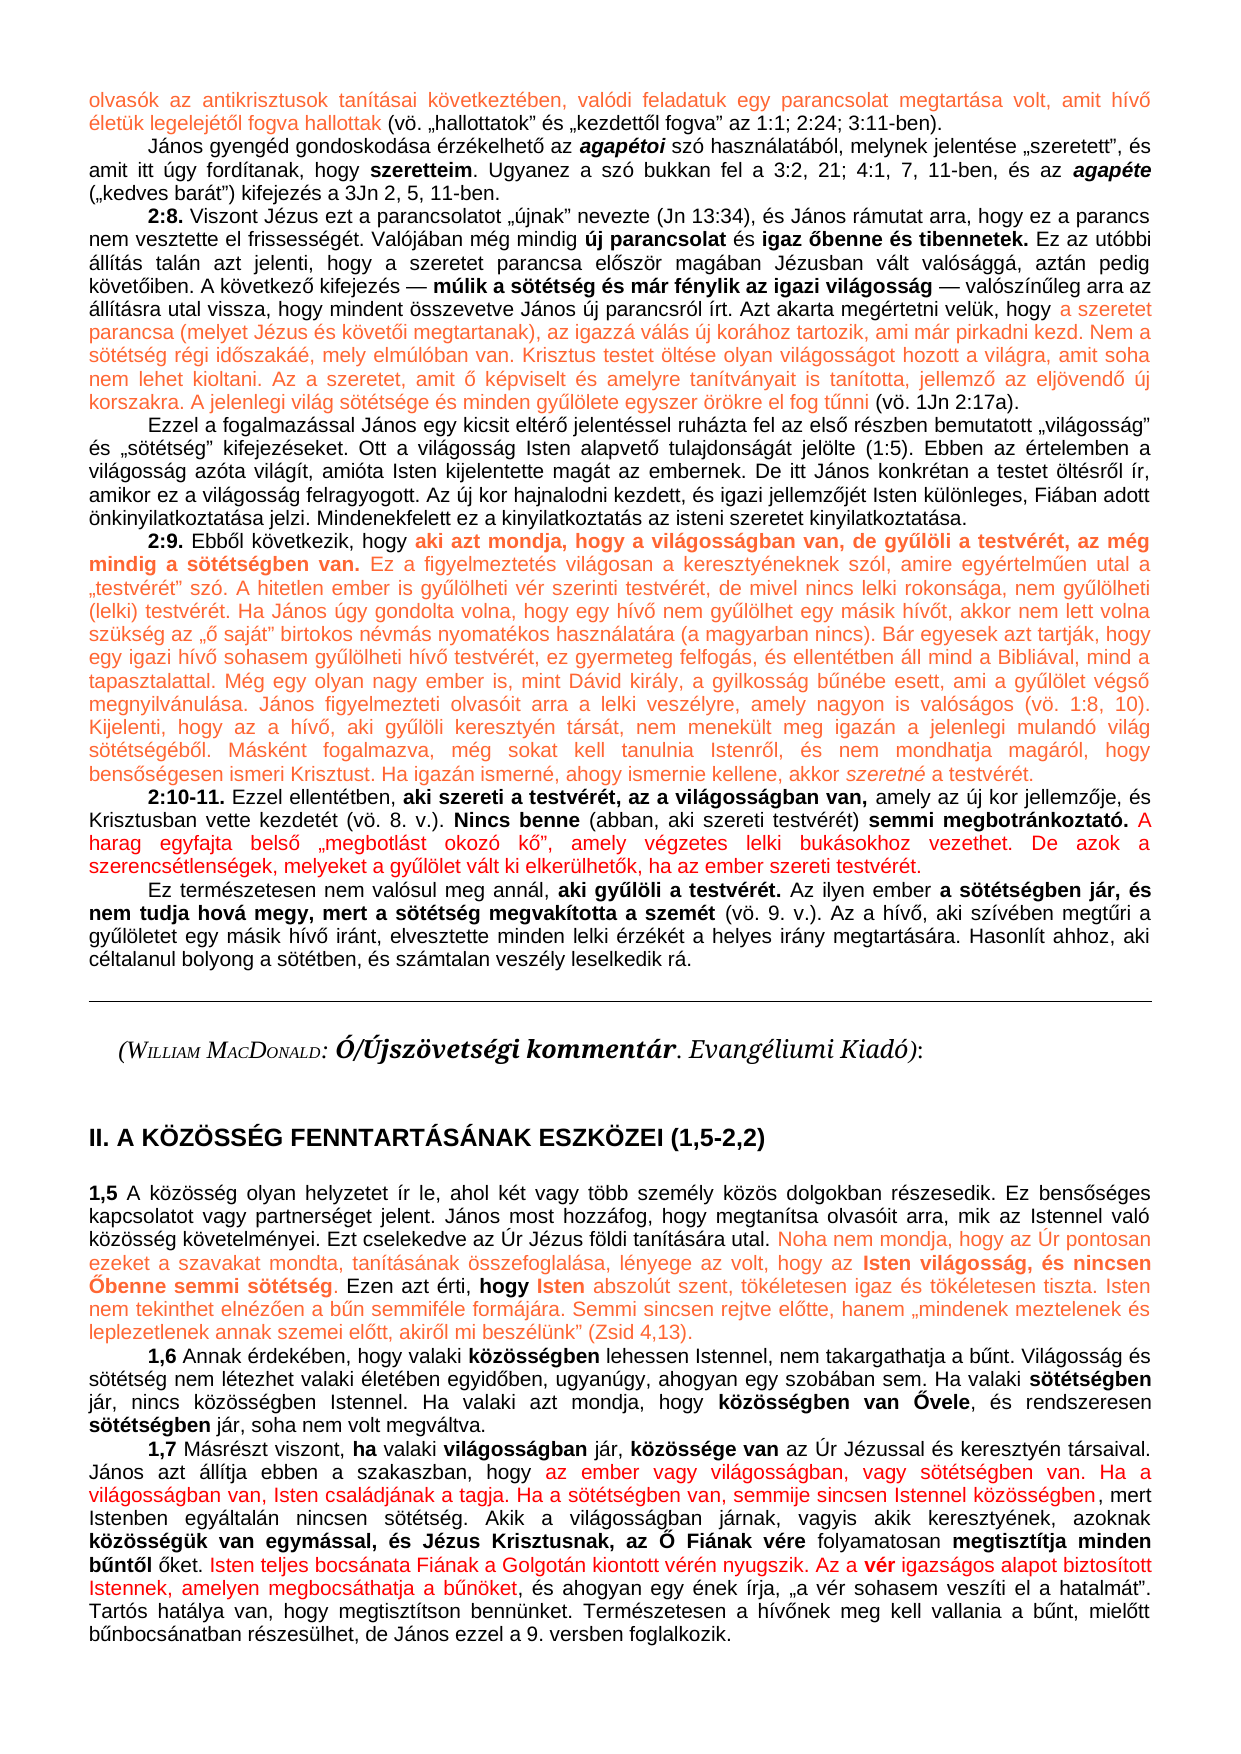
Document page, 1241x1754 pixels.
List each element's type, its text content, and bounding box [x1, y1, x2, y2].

text 1,5 A közösség olyan helyzetet ír le, ahol két vagy több személy közös dolgokban részesedik. Ez bensőséges kapcsolatot vagy partnerséget jelent. János most hozzáfog, hogy megtanítsa olvasóit arra, mik az Istennel való közösség követelményei. Ezt cselekedve az Úr Jézus földi tanítására utal. Noha nem mondja, hogy az Úr pontosan ezeket a szavakat mondta, tanításának összefoglalása, lényege az volt, hogy az Isten világosság, és nincsen Őbenne semmi sötétség. Ezen azt érti, hogy Isten abszolút szent, tökéletesen igaz és tökéletesen tiszta. Isten nem tekinthet elnézően a bűn semmiféle formájára. Semmi sincsen rejtve előtte, hanem „mindenek meztelenek és leplezetlenek annak szemei előtt, akiről mi beszélünk” (Zsid 4,13). [88, 1182, 1152, 1344]
text Ez természetesen nem valósul meg annál, aki gyűlöli a testvérét. Az ilyen ember a sötétségben jár, és nem tudja hová megy, mert a sötétség megvakította a szemét (vö. 9. v.). Az a hívő, aki szívében megtűri a gyűlöletet egy másik hívő iránt, elvesztette minden lelki érzékét a helyes irány megtartására. Hasonlít ahhoz, aki céltalanul bolyong a sötétben, és számtalan veszély leselkedik rá. [88, 878, 1152, 971]
text Ezzel a fogalmazással János egy kicsit eltérő jelentéssel ruházta fel az első részben bemutatott „világosság” és „sötétség” kifejezéseket. Ott a világosság Isten alapvető tulajdonságát jelölte (1:5). Ebben az értelemben a világosság azóta világít, amióta Isten kijelentette magát az embernek. De itt János konkrétan a testet öltésről ír, amikor ez a világosság felragyogott. Az új kor hajnalodni kezdett, és igazi jellemzőjét Isten különleges, Fiában adott önkinyilatkoztatása jelzi. Mindenekfelett ez a kinyilatkoztatás az isteni szeretet kinyilatkoztatása. [88, 414, 1152, 530]
text II. A KÖZÖSSÉG FENNTARTÁSÁNAK ESZKÖZEI (1,5-2,2) [88, 1124, 1152, 1152]
text 1,7 Másrészt viszont, ha valaki világosságban jár, közössége van az Úr Jézussal és keresztyén társaival. János azt állítja ebben a szakaszban, hogy az ember vagy világosságban, vagy sötétségben van. Ha a világosságban van, Isten családjának a tagja. Ha a sötétségben van, semmije sincsen Istennel közösségben, mert Istenben egyáltalán nincsen sötétség. Akik a világosságban járnak, vagyis akik keresztyének, azoknak közösségük van egymással, és Jézus Krisztusnak, az Ő Fiának vére folyamatosan megtisztítja minden bűntől őket. Isten teljes bocsánata Fiának a Golgotán kiontott vérén nyugszik. Az a vér igazságos alapot biztosított Istennek, amelyen megbocsáthatja a bűnöket, és ahogyan egy ének írja, „a vér sohasem veszíti el a hatalmát”. Tartós hatálya van, hogy megtisztítson bennünket. Természetesen a hívőnek meg kell vallania a bűnt, mielőtt bűnbocsánatban részesülhet, de János ezzel a 9. versben foglalkozik. [88, 1437, 1152, 1646]
text 2:9. Ebből következik, hogy aki azt mondja, hogy a világosságban van, de gyűlöli a testvérét, az még mindig a sötétségben van. Ez a figyelmeztetés világosan a keresztyéneknek szól, amire egyértelműen utal a „testvérét” szó. A hitetlen ember is gyűlölheti vér szerinti testvérét, de mivel nincs lelki rokonsága, nem gyűlölheti (lelki) testvérét. Ha János úgy gondolta volna, hogy egy hívő nem gyűlölhet egy másik hívőt, akkor nem lett volna szükség az „ő saját” birtokos névmás nyomatékos használatára (a magyarban nincs). Bár egyesek azt tartják, hogy egy igazi hívő sohasem gyűlölheti hívő testvérét, ez gyermeteg felfogás, és ellentétben áll mind a Bibliával, mind a tapasztalattal. Még egy olyan nagy ember is, mint Dávid király, a gyilkosság bűnébe esett, ami a gyűlölet végső megnyilvánulása. János figyelmezteti olvasóit arra a lelki veszélyre, amely nagyon is valóságos (vö. 1:8, 10). Kijelenti, hogy az a hívő, aki gyűlöli keresztyén társát, nem menekült meg igazán a jelenlegi mulandó világ sötétségéből. Másként fogalmazva, még sokat kell tanulnia Istenről, és nem mondhatja magáról, hogy bensőségesen ismeri Krisztust. Ha igazán ismerné, ahogy ismernie kellene, akkor szeretné a testvérét. [88, 530, 1152, 785]
text 2:8. Viszont Jézus ezt a parancsolatot „újnak” nevezte (Jn 13:34), és János rámutat arra, hogy ez a parancs nem vesztette el frissességét. Valójában még mindig új parancsolat és igaz őbenne és tibennetek. Ez az utóbbi állítás talán azt jelenti, hogy a szeretet parancsa először magában Jézusban vált valósággá, aztán pedig követőiben. A következő kifejezés — múlik a sötétség és már fénylik az igazi világosság ― valószínűleg arra az állításra utal vissza, hogy mindent összevetve János új parancsról írt. Azt akarta megértetni velük, hogy a szeretet parancsa (melyet Jézus és követői megtartanak), az igazzá válás új korához tartozik, ami már pirkadni kezd. Nem a sötétség régi időszakáé, mely elmúlóban van. Krisztus testet öltése olyan világosságot hozott a világra, amit soha nem lehet kioltani. Az a szeretet, amit ő képviselt és amelyre tanítványait is tanította, jellemző az eljövendő új korszakra. A jelenlegi világ sötétsége és minden gyűlölete egyszer örökre el fog tűnni (vö. 1Jn 2:17a). [88, 205, 1152, 414]
text János gyengéd gondoskodása érzékelhető az agapétoi szó használatából, melynek jelentése „szeretett”, és amit itt úgy fordítanak, hogy szeretteim. Ugyanez a szó bukkan fel a 3:2, 21; 4:1, 7, 11-ben, és az agapéte („kedves barát”) kifejezés a 3Jn 2, 5, 11-ben. [88, 135, 1152, 205]
text olvasók az antikrisztusok tanításai következtében, valódi feladatuk egy parancsolat megtartása volt, amit hívő életük legelejétől fogva hallottak (vö. „hallottatok” és „kezdettől fogva” az 1:1; 2:24; 3:11-ben). [88, 88, 1152, 135]
text 2:10-11. Ezzel ellentétben, aki szereti a testvérét, az a világosságban van, amely az új kor jellemzője, és Krisztusban vette kezdetét (vö. 8. v.). Nincs benne (abban, aki szereti testvérét) semmi megbotránkoztató. A harag egyfajta belső „megbotlást okozó kő”, amely végzetes lelki bukásokhoz vezethet. De azok a szerencsétlenségek, melyeket a gyűlölet vált ki elkerülhetők, ha az ember szereti testvérét. [88, 785, 1152, 878]
text (William MacDonald: Ó/Újszövetségi kommentár. Evangéliumi Kiadó): [88, 1002, 1152, 1095]
text 1,6 Annak érdekében, hogy valaki közösségben lehessen Istennel, nem takargathatja a bűnt. Világosság és sötétség nem létezhet valaki életében egyidőben, ugyanúgy, ahogyan egy szobában sem. Ha valaki sötétségben jár, nincs közösségben Istennel. Ha valaki azt mondja, hogy közösségben van Ővele, és rendszeresen sötétségben jár, soha nem volt megváltva. [88, 1344, 1152, 1437]
